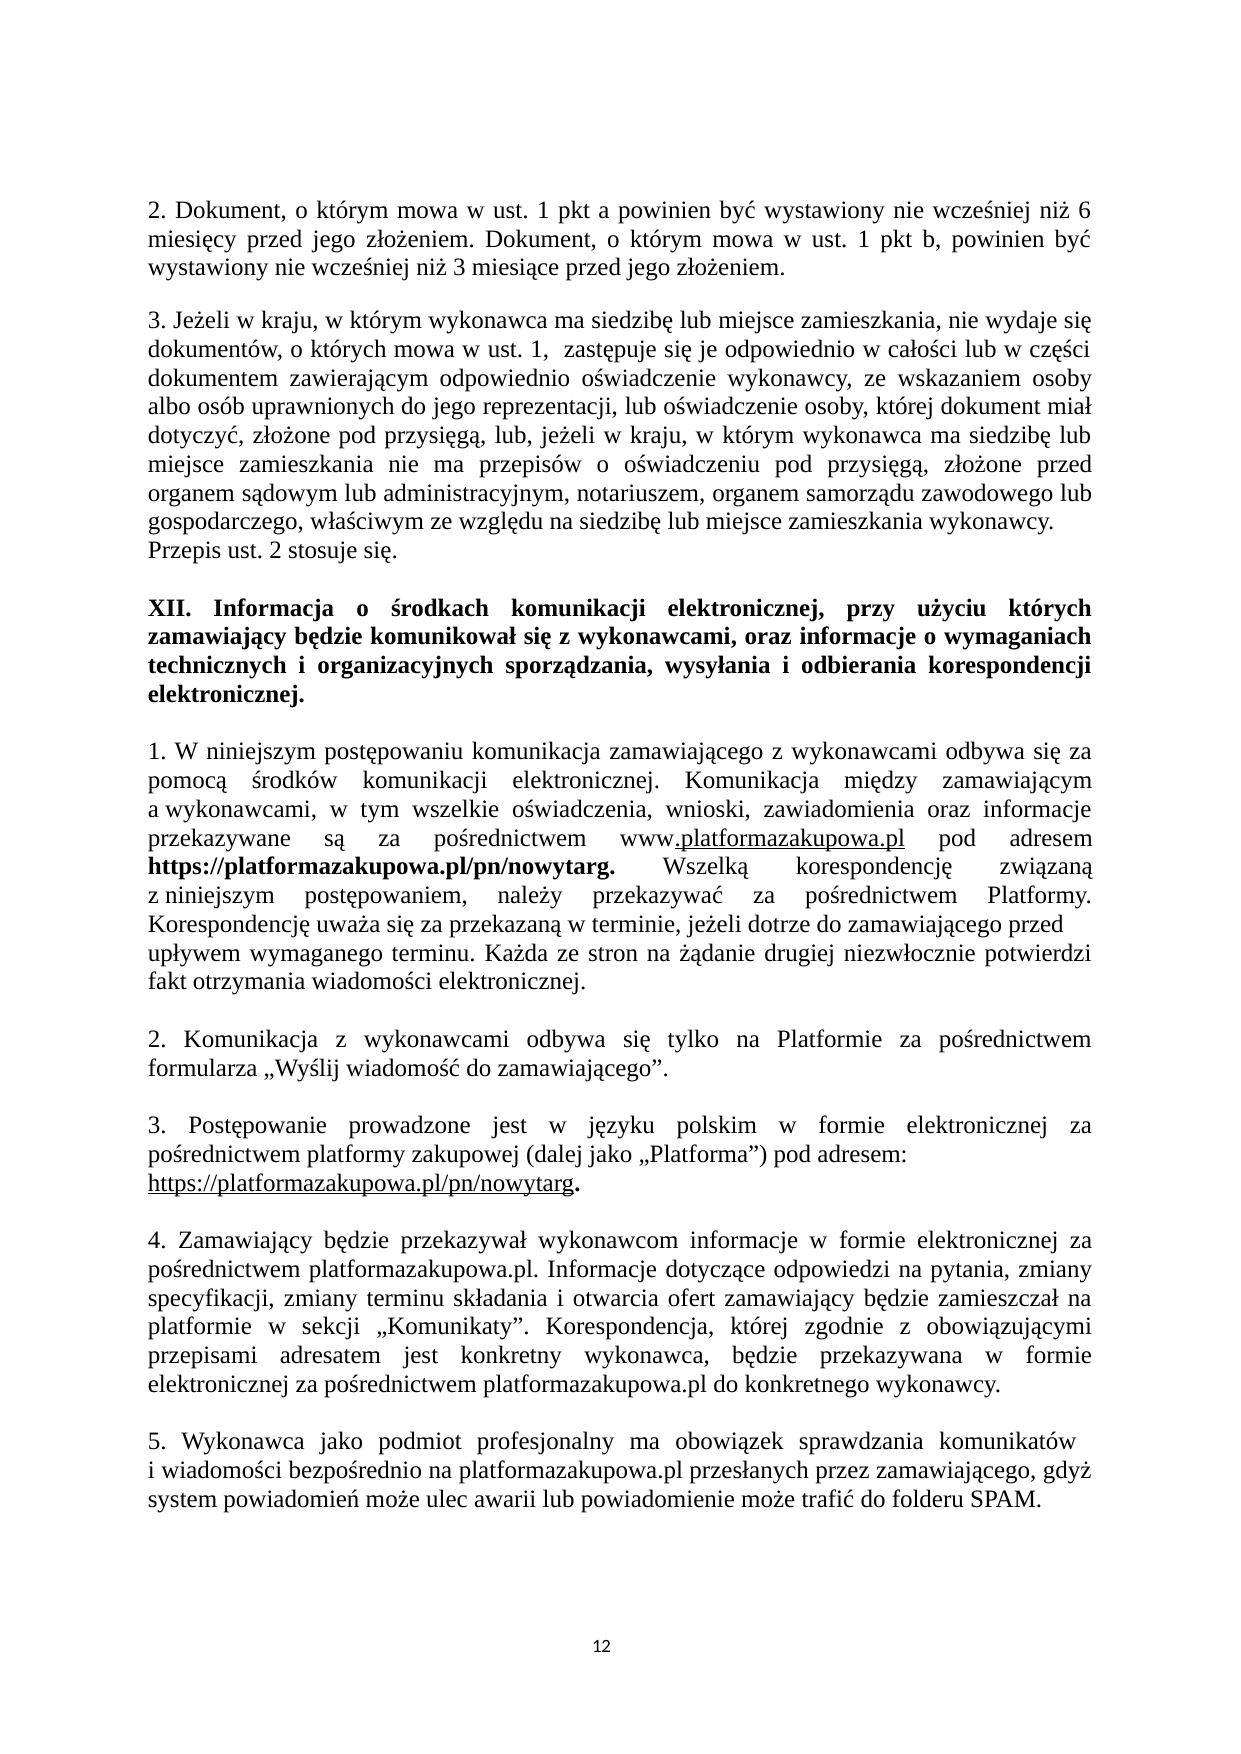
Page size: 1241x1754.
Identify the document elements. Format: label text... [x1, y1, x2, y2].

text 3. Postępowanie prowadzone jest w języku polskim w formie elektronicznej za pośrednictwem platformy zakupowej (dalej jako „Platforma”) pod adresem: [148, 1110, 1093, 1168]
text 4. Zamawiający będzie przekazywał wykonawcom informacje w formie elektronicznej za pośrednictwem platformazakupowa.pl. Informacje dotyczące odpowiedzi na pytania, zmiany specyfikacji, zmiany terminu składania i otwarcia ofert zamawiający będzie zamieszczał na platformie w sekcji „Komunikaty”. Korespondencja, której zgodnie z obowiązującymi przepisami adresatem jest konkretny wykonawca, będzie przekazywana w formie elektronicznej za pośrednictwem platformazakupowa.pl do konkretnego wykonawcy. [148, 1225, 1093, 1398]
text 3. Jeżeli w kraju, w którym wykonawca ma siedzibę lub miejsce zamieszkania, nie wydaje się dokumentów, o których mowa w ust. 1, zastępuje się je odpowiednio w całości lub w części dokumentem zawierającym odpowiednio oświadczenie wykonawcy, ze wskazaniem osoby albo osób uprawnionych do jego reprezentacji, lub oświadczenie osoby, której dokument miał dotyczyć, złożone pod przysięgą, lub, jeżeli w kraju, w którym wykonawca ma siedzibę lub miejsce zamieszkania nie ma przepisów o oświadczeniu pod przysięgą, złożone przed organem sądowym lub administracyjnym, notariuszem, organem samorządu zawodowego lub gospodarczego, właściwym ze względu na siedzibę lub miejsce zamieszkania wykonawcy. [148, 305, 1093, 535]
text 5. Wykonawca jako podmiot profesjonalny ma obowiązek sprawdzania komunikatów i wiadomości bezpośrednio na platformazakupowa.pl przesłanych przez zamawiającego, gdyż system powiadomień może ulec awarii lub powiadomienie może trafić do folderu SPAM. [148, 1426, 1093, 1513]
text upływem wymaganego terminu. Każda ze stron na żądanie drugiej niezwłocznie potwierdzi fakt otrzymania wiadomości elektronicznej. [148, 938, 1093, 995]
text 2. Komunikacja z wykonawcami odbywa się tylko na Platformie za pośrednictwem formularza „Wyślij wiadomość do zamawiającego”. [148, 1024, 1093, 1081]
text https://platformazakupowa.pl/pn/nowytarg. [148, 1168, 1093, 1196]
text XII. Informacja o środkach komunikacji elektronicznej, przy użyciu których zamawiający będzie komunikował się z wykonawcami, oraz informacje o wymaganiach technicznych i organizacyjnych sporządzania, wysyłania i odbierania korespondencji elektronicznej. [148, 593, 1093, 708]
text 2. Dokument, o którym mowa w ust. 1 pkt a powinien być wystawiony nie wcześniej niż 6 miesięcy przed jego złożeniem. Dokument, o którym mowa w ust. 1 pkt b, powinien być wystawiony nie wcześniej niż 3 miesiące przed jego złożeniem. [148, 195, 1093, 281]
text Przepis ust. 2 stosuje się. [148, 535, 1093, 564]
text 1. W niniejszym postępowaniu komunikacja zamawiającego z wykonawcami odbywa się za pomocą środków komunikacji elektronicznej. Komunikacja między zamawiającym a wykonawcami, w tym wszelkie oświadczenia, wnioski, zawiadomienia oraz informacje przekazywane są za pośrednictwem www.platformazakupowa.pl pod adresem https://platformazakupowa.pl/pn/nowytarg. Wszelką korespondencję związaną z niniejszym postępowaniem, należy przekazywać za pośrednictwem Platformy. Korespondencję uważa się za przekazaną w terminie, jeżeli dotrze do zamawiającego przed [148, 736, 1093, 938]
